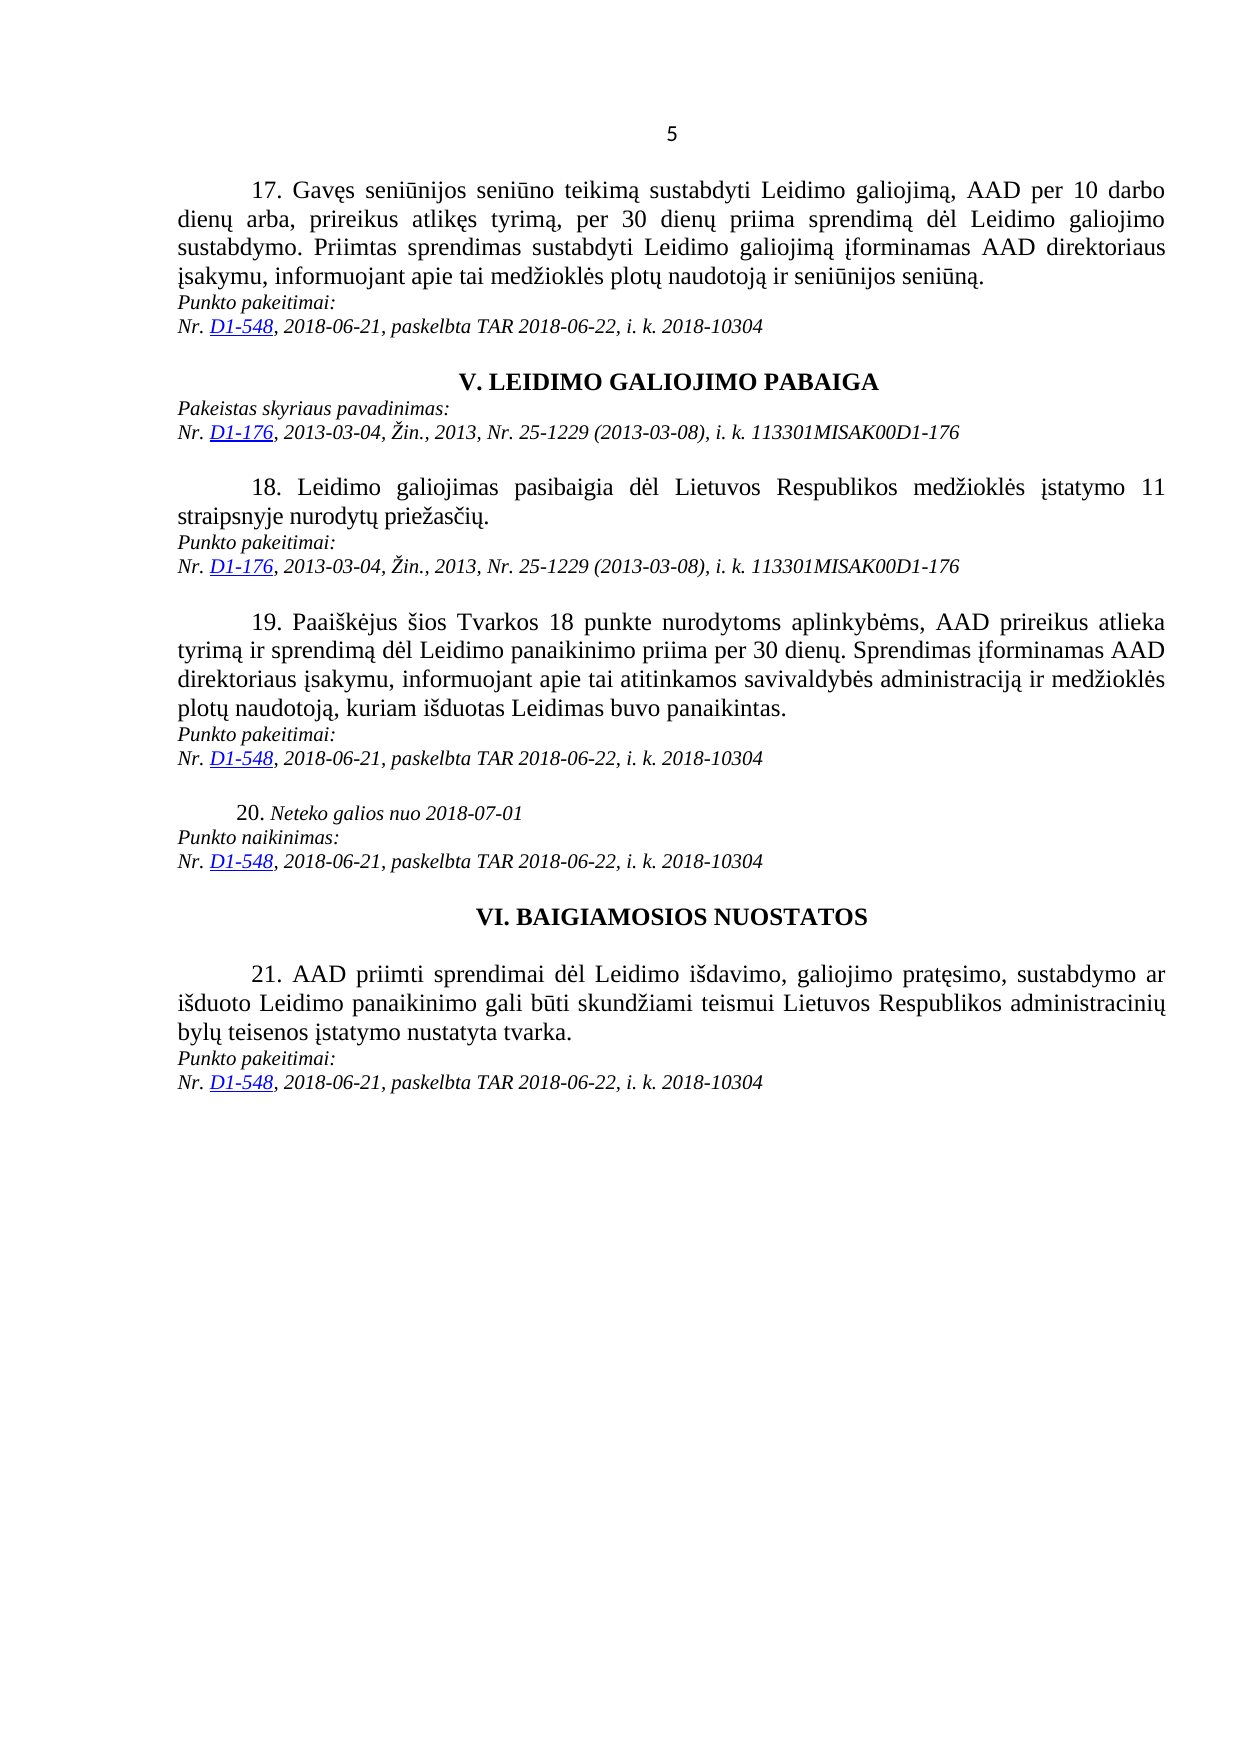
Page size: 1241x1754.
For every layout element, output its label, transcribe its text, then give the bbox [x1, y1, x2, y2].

text Punkto pakeitimai: [177, 290, 1166, 314]
text VI. Baigiamosios nuostatos [177, 902, 1166, 931]
text 21. AAD priimti sprendimai dėl Leidimo išdavimo, galiojimo pratęsimo, sustabdymo ar išduoto Leidimo panaikinimo gali būti skundžiami teismui Lietuvos Respublikos administracinių bylų teisenos įstatymo nustatyta tvarka. [177, 959, 1166, 1046]
text Nr. D1-548, 2018-06-21, paskelbta TAR 2018-06-22, i. k. 2018-10304 [177, 849, 1166, 873]
text Punkto naikinimas: [177, 825, 1166, 849]
text Nr. D1-548, 2018-06-21, paskelbta TAR 2018-06-22, i. k. 2018-10304 [177, 314, 1166, 338]
text 17. Gavęs seniūnijos seniūno teikimą sustabdyti Leidimo galiojimą, AAD per 10 darbo dienų arba, prireikus atlikęs tyrimą, per 30 dienų priima sprendimą dėl Leidimo galiojimo sustabdymo. Priimtas sprendimas sustabdyti Leidimo galiojimą įforminamas AAD direktoriaus įsakymu, informuojant apie tai medžioklės plotų naudotoją ir seniūnijos seniūną. [177, 175, 1166, 290]
text Nr. D1-176, 2013-03-04, Žin., 2013, Nr. 25-1229 (2013-03-08), i. k. 113301MISAK00D1-176 [177, 420, 1166, 444]
text 19. Paaiškėjus šios Tvarkos 18 punkte nurodytoms aplinkybėms, AAD prireikus atlieka tyrimą ir sprendimą dėl Leidimo panaikinimo priima per 30 dienų. Sprendimas įforminamas AAD direktoriaus įsakymu, informuojant apie tai atitinkamos savivaldybės administraciją ir medžioklės plotų naudotoją, kuriam išduotas Leidimas buvo panaikintas. [177, 607, 1166, 722]
text Punkto pakeitimai: [177, 530, 1166, 554]
text Nr. D1-548, 2018-06-21, paskelbta TAR 2018-06-22, i. k. 2018-10304 [177, 1070, 1166, 1094]
text 20. Neteko galios nuo 2018-07-01 [177, 799, 1166, 825]
text Nr. D1-548, 2018-06-21, paskelbta TAR 2018-06-22, i. k. 2018-10304 [177, 746, 1166, 770]
text Punkto pakeitimai: [177, 722, 1166, 746]
text 18. Leidimo galiojimas pasibaigia dėl Lietuvos Respublikos medžioklės įstatymo 11 straipsnyje nurodytų priežasčių. [177, 472, 1166, 530]
text Nr. D1-176, 2013-03-04, Žin., 2013, Nr. 25-1229 (2013-03-08), i. k. 113301MISAK00D1-176 [177, 554, 1166, 578]
text V. LEIDIMO GALIOJIMO PABAIGA [177, 367, 1166, 396]
text Punkto pakeitimai: [177, 1046, 1166, 1070]
text Pakeistas skyriaus pavadinimas: [177, 396, 1166, 420]
